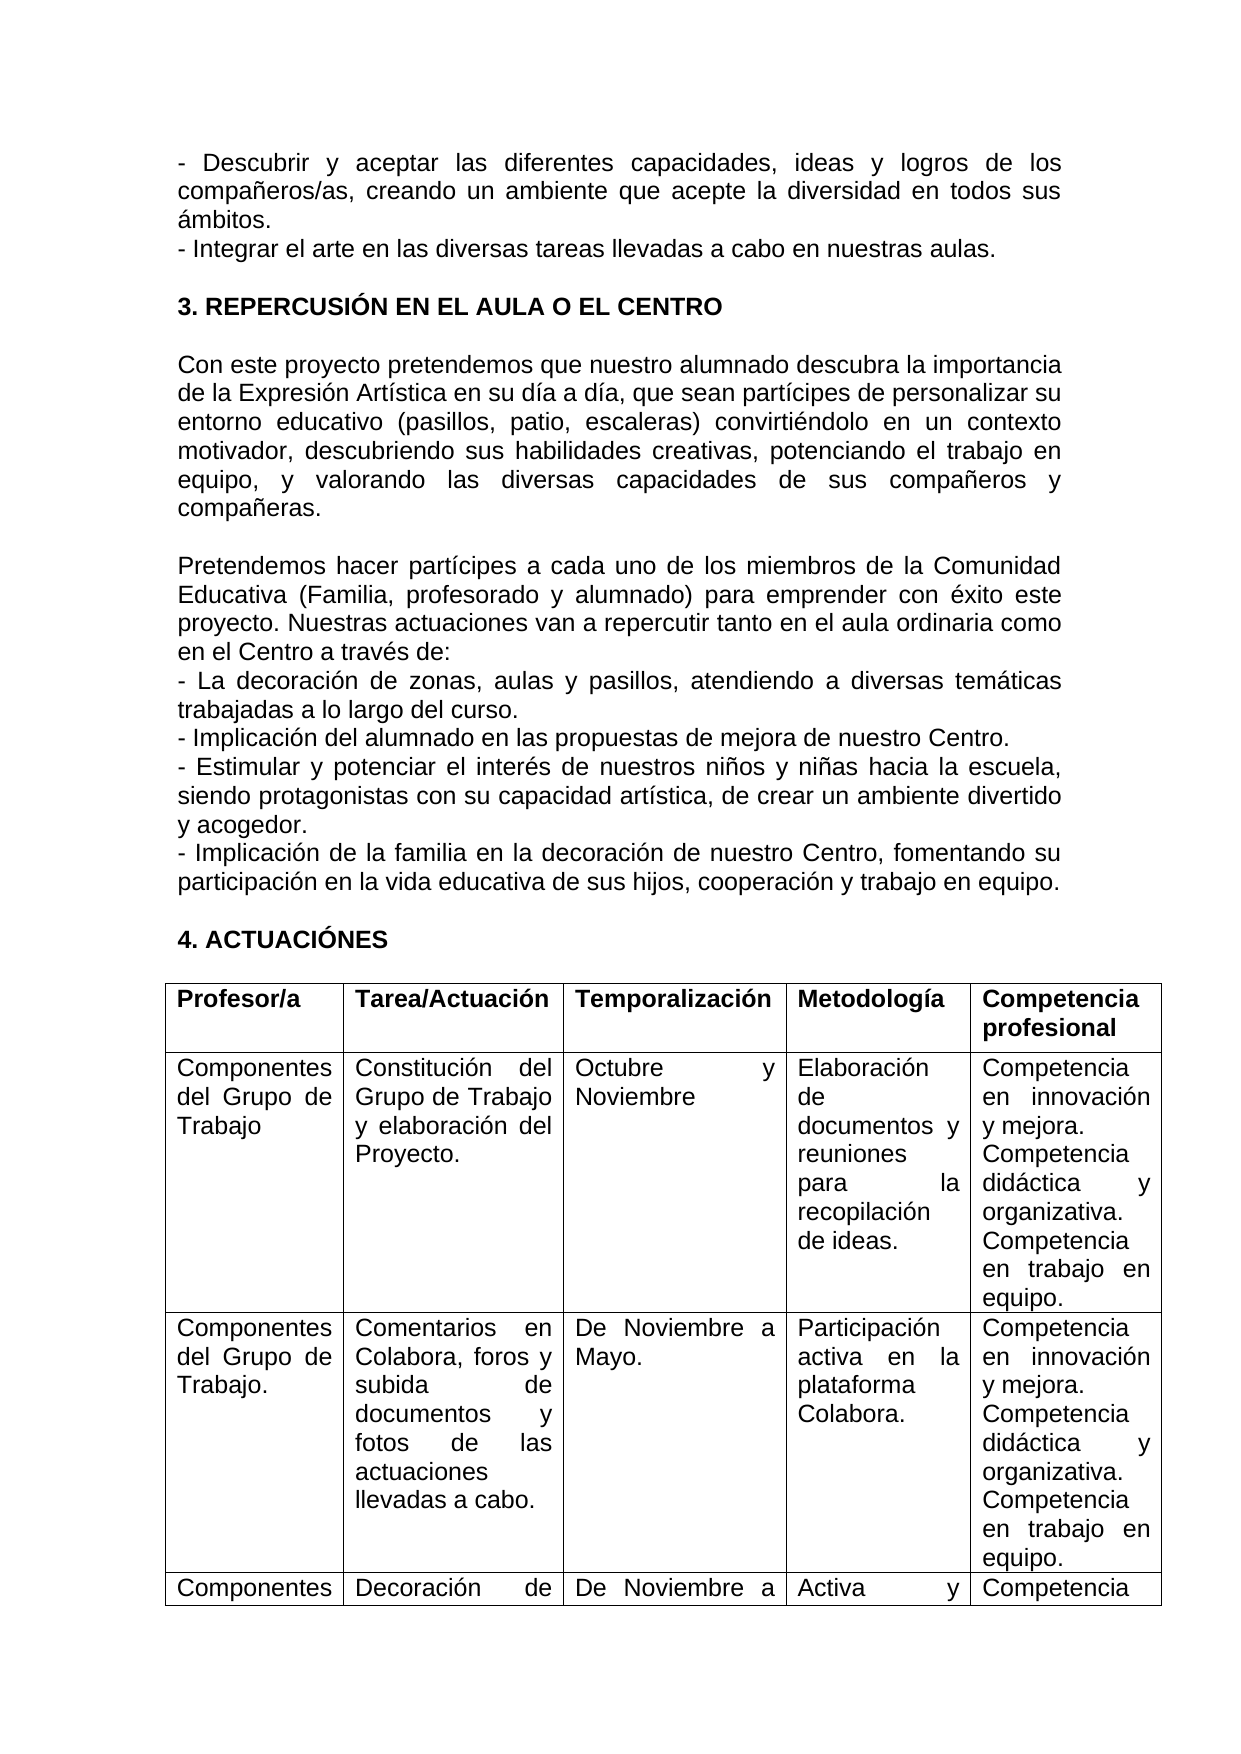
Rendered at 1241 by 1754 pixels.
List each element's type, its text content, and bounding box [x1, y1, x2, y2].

text - Implicación de la familia en la decoración de nuestro Centro, fomentando su participación en la vida educativa de sus hijos, cooperación y trabajo en equipo. [177, 838, 1063, 896]
table_cell Competencia [971, 1573, 1161, 1605]
table_header Metodología [787, 984, 970, 1052]
table_header Profesor/a [166, 984, 343, 1052]
table_cell Participación activa en la plataforma Colabora. [787, 1313, 970, 1572]
table_cell Comentarios en Colabora, foros y subida de documentos y fotos de las actuaciones llevadas a cabo. [344, 1313, 563, 1572]
table_cell De Noviembre a Mayo. [564, 1313, 786, 1572]
table_cell Elaboración de documentos y reuniones para la recopilación de ideas. [787, 1053, 970, 1312]
table_header Competencia profesional [971, 984, 1161, 1052]
text - Descubrir y aceptar las diferentes capacidades, ideas y logros de los compañeros/as, creando un ambiente que acepte la diversidad en todos sus ámbitos. [177, 148, 1063, 234]
table_cell Activa y [787, 1573, 970, 1605]
table_header Temporalización [564, 984, 786, 1052]
text Pretendemos hacer partícipes a cada uno de los miembros de la Comunidad Educativa (Familia, profesorado y alumnado) para emprender con éxito este proyecto. Nuestras actuaciones van a repercutir tanto en el aula ordinaria como en el Centro a través de: [177, 551, 1063, 666]
table_cell Componentes del Grupo de Trabajo [166, 1053, 343, 1312]
text 4. ACTUACIÓNES [177, 925, 1063, 954]
text 3. REPERCUSIÓN EN EL AULA O EL CENTRO [177, 292, 1063, 321]
table_cell Competencia en innovación y mejora. Competencia didáctica y organizativa. Competencia en trabajo en equipo. [971, 1313, 1161, 1572]
table_cell De Noviembre a [564, 1573, 786, 1605]
text - Integrar el arte en las diversas tareas llevadas a cabo en nuestras aulas. [177, 234, 1063, 263]
text - Estimular y potenciar el interés de nuestros niños y niñas hacia la escuela, siendo protagonistas con su capacidad artística, de crear un ambiente divertido y acogedor. [177, 752, 1063, 838]
table_cell Octubre y Noviembre [564, 1053, 786, 1312]
table_cell Componentes [166, 1573, 343, 1605]
text - La decoración de zonas, aulas y pasillos, atendiendo a diversas temáticas trabajadas a lo largo del curso. [177, 666, 1063, 723]
table_cell Constitución del Grupo de Trabajo y elaboración del Proyecto. [344, 1053, 563, 1312]
text - Implicación del alumnado en las propuestas de mejora de nuestro Centro. [177, 723, 1063, 752]
text Con este proyecto pretendemos que nuestro alumnado descubra la importancia de la Expresión Artística en su día a día, que sean partícipes de personalizar su entorno educativo (pasillos, patio, escaleras) convirtiéndolo en un contexto motivador, descubriendo sus habilidades creativas, potenciando el trabajo en equipo, y valorando las diversas capacidades de sus compañeros y compañeras. [177, 350, 1063, 522]
table_cell Decoración de [344, 1573, 563, 1605]
table_cell Componentes del Grupo de Trabajo. [166, 1313, 343, 1572]
table_header Tarea/Actuación [344, 984, 563, 1052]
table_cell Competencia en innovación y mejora. Competencia didáctica y organizativa. Competencia en trabajo en equipo. [971, 1053, 1161, 1312]
